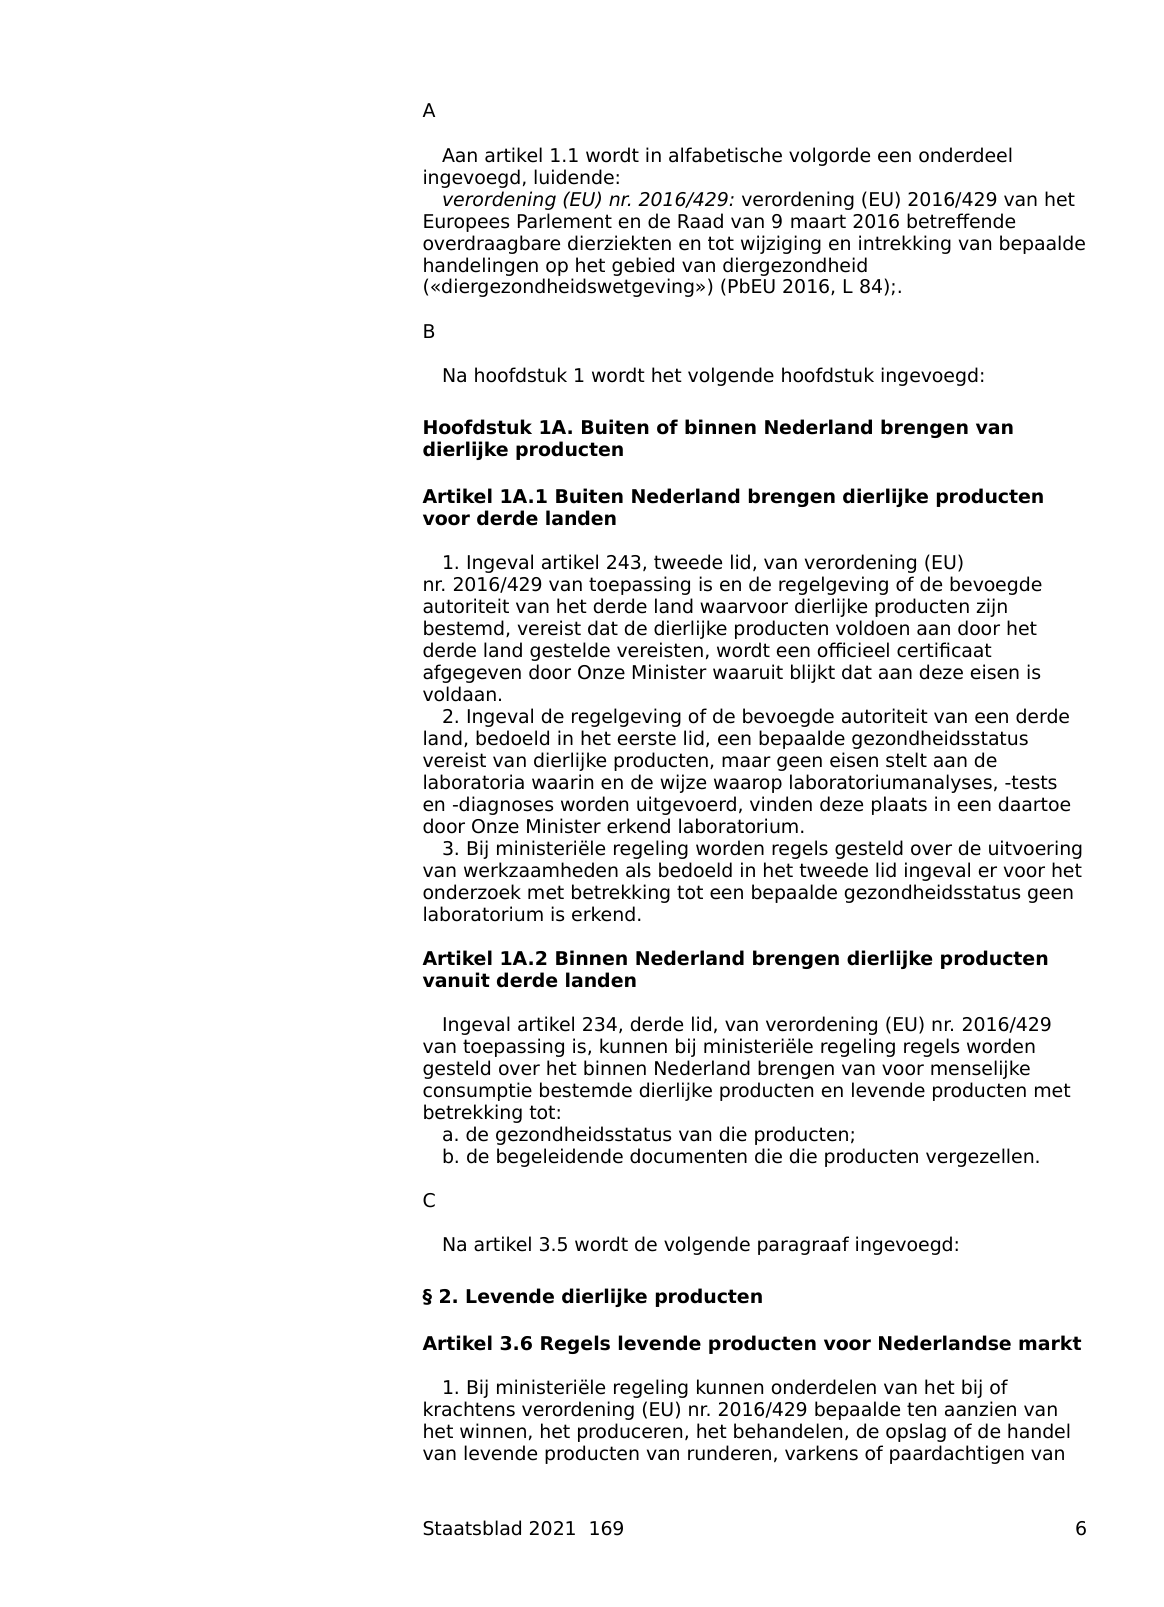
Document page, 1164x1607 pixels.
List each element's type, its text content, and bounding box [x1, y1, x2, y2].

subtitle Artikel 1A.1 Buiten Nederland brengen dierlijke producten voor derde landen [422, 486, 1087, 530]
text Ingeval artikel 234, derde lid, van verordening (EU) nr. 2016/429 van toepassing is, kunnen bij ministeriële regeling regels worden gesteld over het binnen Nederland brengen van voor menselijke consumptie bestemde dierlijke producten en levende producten met betrekking tot: [422, 1014, 1087, 1124]
text 1. Ingeval artikel 243, tweede lid, van verordening (EU) nr. 2016/429 van toepassing is en de regelgeving of de bevoegde autoriteit van het derde land waarvoor dierlijke producten zijn bestemd, vereist dat de dierlijke producten voldoen aan door het derde land gestelde vereisten, wordt een officieel certificaat afgegeven door Onze Minister waaruit blijkt dat aan deze eisen is voldaan. [422, 552, 1087, 706]
text b. de begeleidende documenten die die producten vergezellen. [422, 1146, 1087, 1168]
text 3. Bij ministeriële regeling worden regels gesteld over de uitvoering van werkzaamheden als bedoeld in het tweede lid ingeval er voor het onderzoek met betrekking tot een bepaalde gezondheidsstatus geen laboratorium is erkend. [422, 838, 1087, 926]
text verordening (EU) nr. 2016/429: verordening (EU) 2016/429 van het Europees Parlement en de Raad van 9 maart 2016 betreffende overdraagbare dierziekten en tot wijziging en intrekking van bepaalde handelingen op het gebied van diergezondheid («diergezondheidswetgeving») (PbEU 2016, L 84);. [422, 188, 1087, 298]
text B [422, 321, 1087, 343]
subtitle Hoofdstuk 1A. Buiten of binnen Nederland brengen van dierlijke producten [422, 417, 1087, 461]
text a. de gezondheidsstatus van die producten; [422, 1124, 1087, 1146]
text Na artikel 3.5 wordt de volgende paragraaf ingevoegd: [422, 1234, 1087, 1256]
text Na hoofdstuk 1 wordt het volgende hoofdstuk ingevoegd: [422, 365, 1087, 387]
subtitle Artikel 1A.2 Binnen Nederland brengen dierlijke producten vanuit derde landen [422, 948, 1087, 992]
text 2. Ingeval de regelgeving of de bevoegde autoriteit van een derde land, bedoeld in het eerste lid, een bepaalde gezondheidsstatus vereist van dierlijke producten, maar geen eisen stelt aan de laboratoria waarin en de wijze waarop laboratoriumanalyses, -tests en -diagnoses worden uitgevoerd, vinden deze plaats in een daartoe door Onze Minister erkend laboratorium. [422, 706, 1087, 838]
text Aan artikel 1.1 wordt in alfabetische volgorde een onderdeel ingevoegd, luidende: [422, 144, 1087, 188]
subtitle Artikel 3.6 Regels levende producten voor Nederlandse markt [422, 1333, 1087, 1355]
subtitle § 2. Levende dierlijke producten [422, 1286, 1087, 1308]
text 1. Bij ministeriële regeling kunnen onderdelen van het bij of krachtens verordening (EU) nr. 2016/429 bepaalde ten aanzien van het winnen, het produceren, het behandelen, de opslag of de handel van levende producten van runderen, varkens of paardachtigen van [422, 1377, 1087, 1465]
text C [422, 1190, 1087, 1212]
text A [422, 100, 1087, 122]
